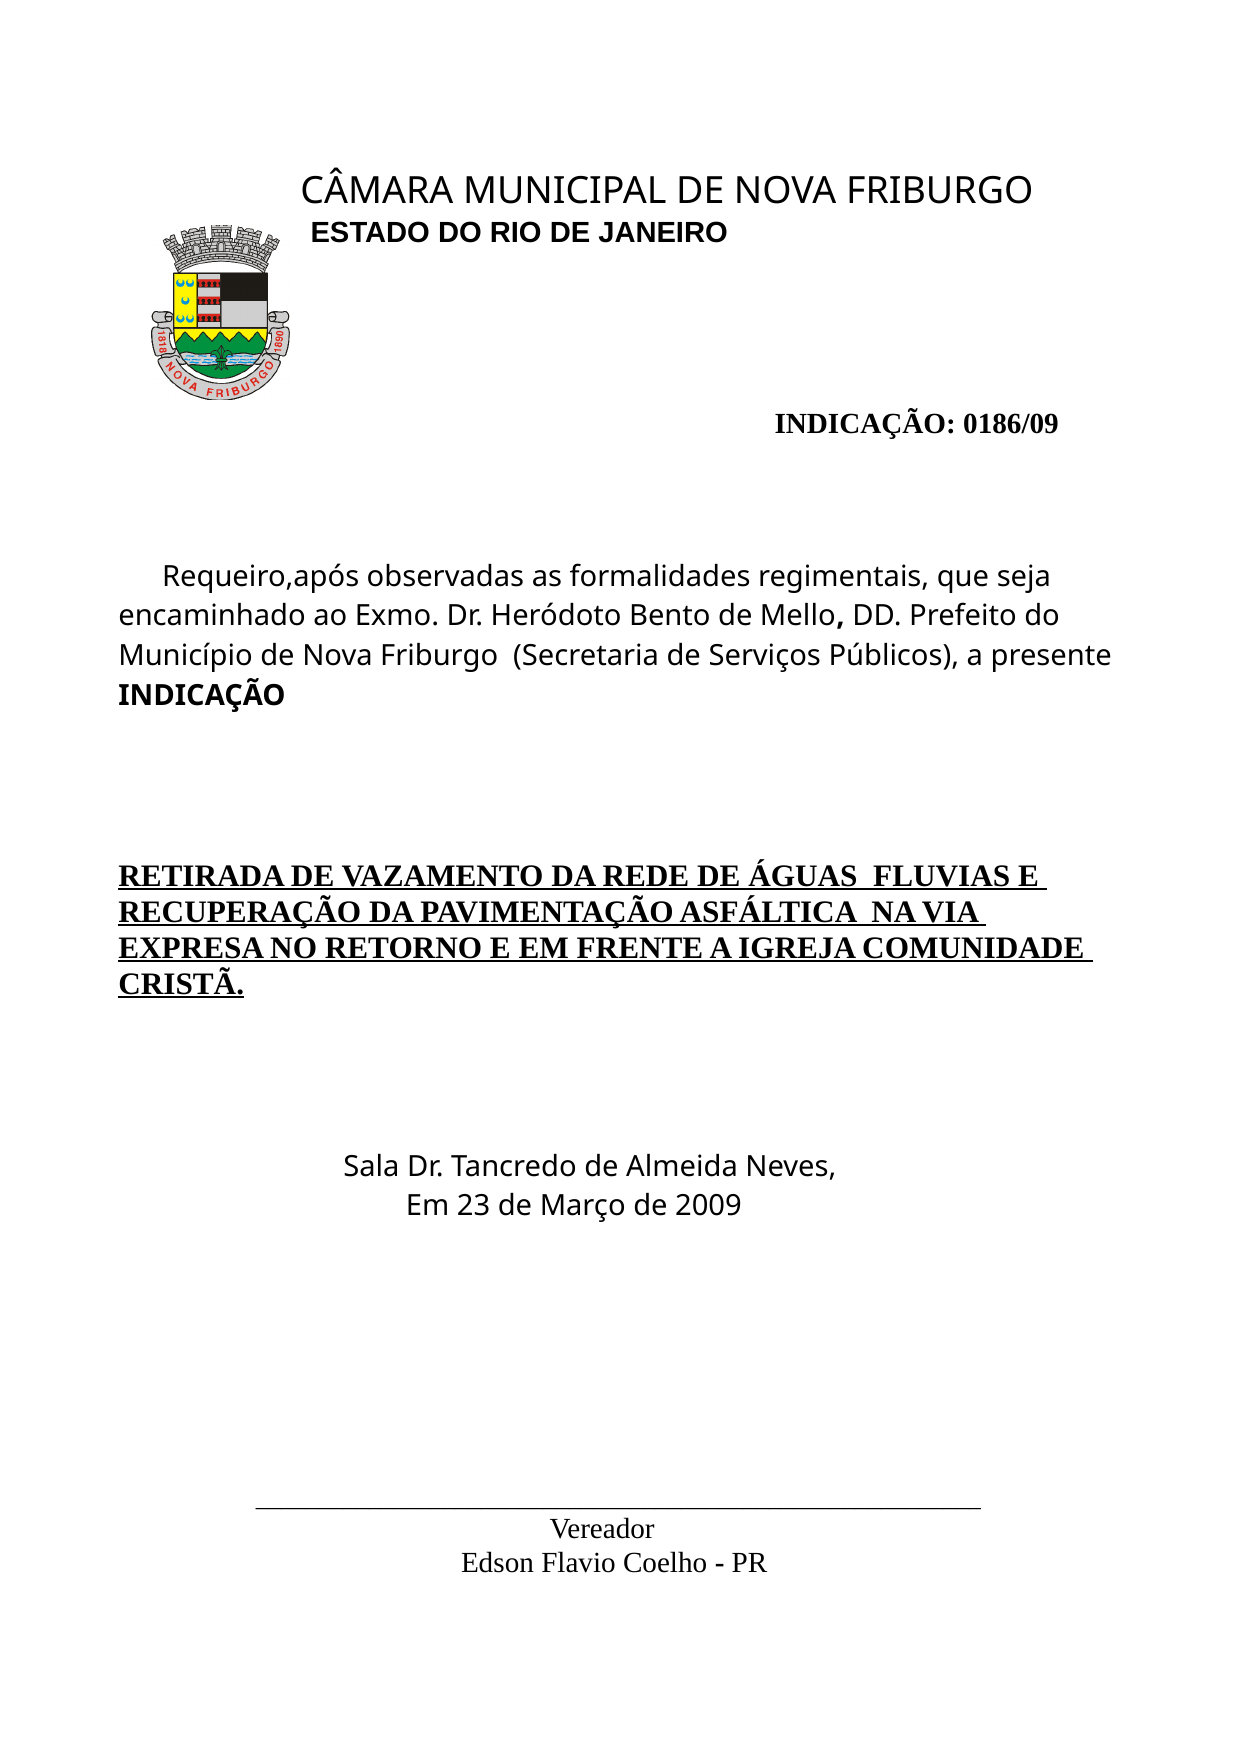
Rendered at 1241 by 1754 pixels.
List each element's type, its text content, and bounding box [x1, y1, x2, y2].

text Em 23 de Março de 2009 [118, 1184, 1122, 1224]
text Vereador [118, 1512, 1122, 1545]
text __________________________________________________________ [118, 1483, 1122, 1512]
text RETIRADA DE VAZAMENTO DA REDE DE ÁGUAS FLUVIAS E RECUPERAÇÃO DA PAVIMENTAÇÃO ASFÁLTICA NA VIA EXPRESA NO RETORNO E EM FRENTE A IGREJA COMUNIDADE CRISTÃ. [118, 857, 1122, 1001]
text ESTADO DO RIO DE JANEIRO [121, 214, 1122, 400]
text Edson Flavio Coelho - PR [118, 1545, 1122, 1579]
text Sala Dr. Tancredo de Almeida Neves, [118, 1145, 1122, 1184]
text CÂMARA MUNICIPAL DE NOVA FRIBURGO [118, 163, 1122, 214]
text INDICAÇÃO: 0186/09 [118, 406, 1122, 440]
text Requeiro,após observadas as formalidades regimentais, que seja encaminhado ao Exmo. Dr. Heródoto Bento de Mello, DD. Prefeito do Município de Nova Friburgo (Secretaria de Serviços Públicos), a presente INDICAÇÃO [118, 555, 1122, 713]
